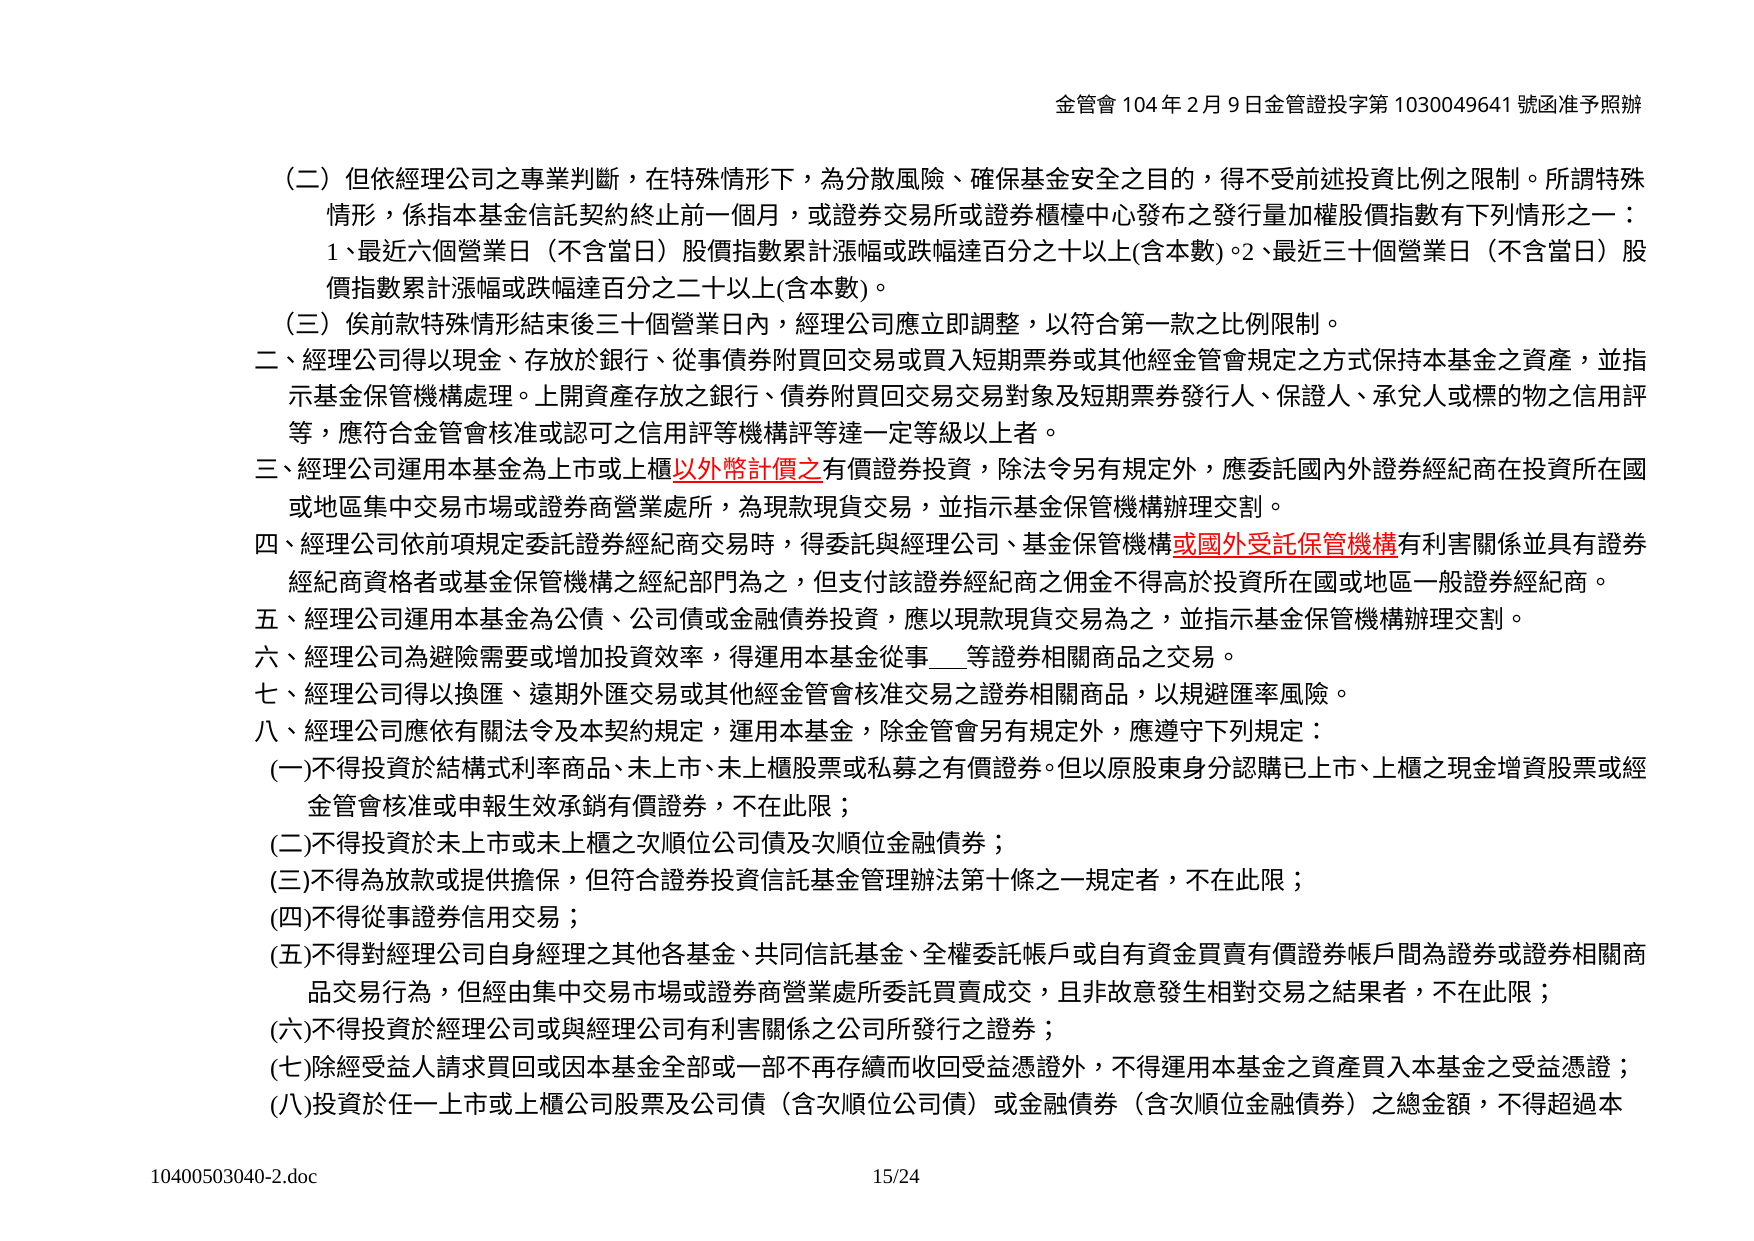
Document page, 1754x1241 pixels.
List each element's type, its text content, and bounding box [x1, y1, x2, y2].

table_cell [100, 159, 251, 1122]
table_cell （二）但依經理公司之專業判斷，在特殊情形下，為分散風險、確保基金安全之目的，得不受前述投資比例之限制。所謂特殊情形，係指本基金信託契約終止前一個月，或證券交易所或證券櫃檯中心發布之發行量加權股價指數有下列情形之一：1、最近六個營業日（不含當日）股價指數累計漲幅或跌幅達百分之十以上(含本數)。2、最近三十個營業日（不含當日）股價指數累計漲幅或跌幅達百分之二十以上(含本數)。 （三）俟前款特殊情形結束後三十個營業日內，經理公司應立即調整，以符合第一款之比例限制。 二、經理公司得以現金、存放於銀行、從事債券附買回交易或買入短期票券或其他經金管會規定之方式保持本基金之資產，並指示基金保管機構處理。上開資產存放之銀行、債券附買回交易交易對象及短期票券發行人、保證人、承兌人或標的物之信用評等，應符合金管會核准或認可之信用評等機構評等達一定等級以上者。 三、經理公司運用本基金為上市或上櫃以外幣計價之有價證券投資，除法令另有規定外，應委託國內外證券經紀商在投資所在國或地區集中交易市場或證券商營業處所，為現款現貨交易，並指示基金保管機構辦理交割。 四、經理公司依前項規定委託證券經紀商交易時，得委託與經理公司、基金保管機構或國外受託保管機構有利害關係並具有證券經紀商資格者或基金保管機構之經紀部門為之，但支付該證券經紀商之佣金不得高於投資所在國或地區一般證券經紀商。 五、經理公司運用本基金為公債、公司債或金融債券投資，應以現款現貨交易為之，並指示基金保管機構辦理交割。 六、經理公司為避險需要或增加投資效率，得運用本基金從事 等證券相關商品之交易。 七、經理公司得以換匯、遠期外匯交易或其他經金管會核准交易之證券相關商品，以規避匯率風險。 八、經理公司應依有關法令及本契約規定，運用本基金，除金管會另有規定外，應遵守下列規定： (一)不得投資於結構式利率商品、未上市、未上櫃股票或私募之有價證券。但以原股東身分認購已上市、上櫃之現金增資股票或經金管會核准或申報生效承銷有價證券，不在此限； (二)不得投資於未上市或未上櫃之次順位公司債及次順位金融債券； (三)不得為放款或提供擔保，但符合證券投資信託基金管理辦法第十條之一規定者，不在此限； (四)不得從事證券信用交易； (五)不得對經理公司自身經理之其他各基金、共同信託基金、全權委託帳戶或自有資金買賣有價證券帳戶間為證券或證券相關商品交易行為，但經由集中交易市場或證券商營業處所委託買賣成交，且非故意發生相對交易之結果者，不在此限； (六)不得投資於經理公司或與經理公司有利害關係之公司所發行之證券； (七)除經受益人請求買回或因本基金全部或一部不再存續而收回受益憑證外，不得運用本基金之資產買入本基金之受益憑證； (八)投資於任一上市或上櫃公司股票及公司債（含次順位公司債）或金融債券（含次順位金融債券）之總金額，不得超過本 [251, 159, 1650, 1122]
